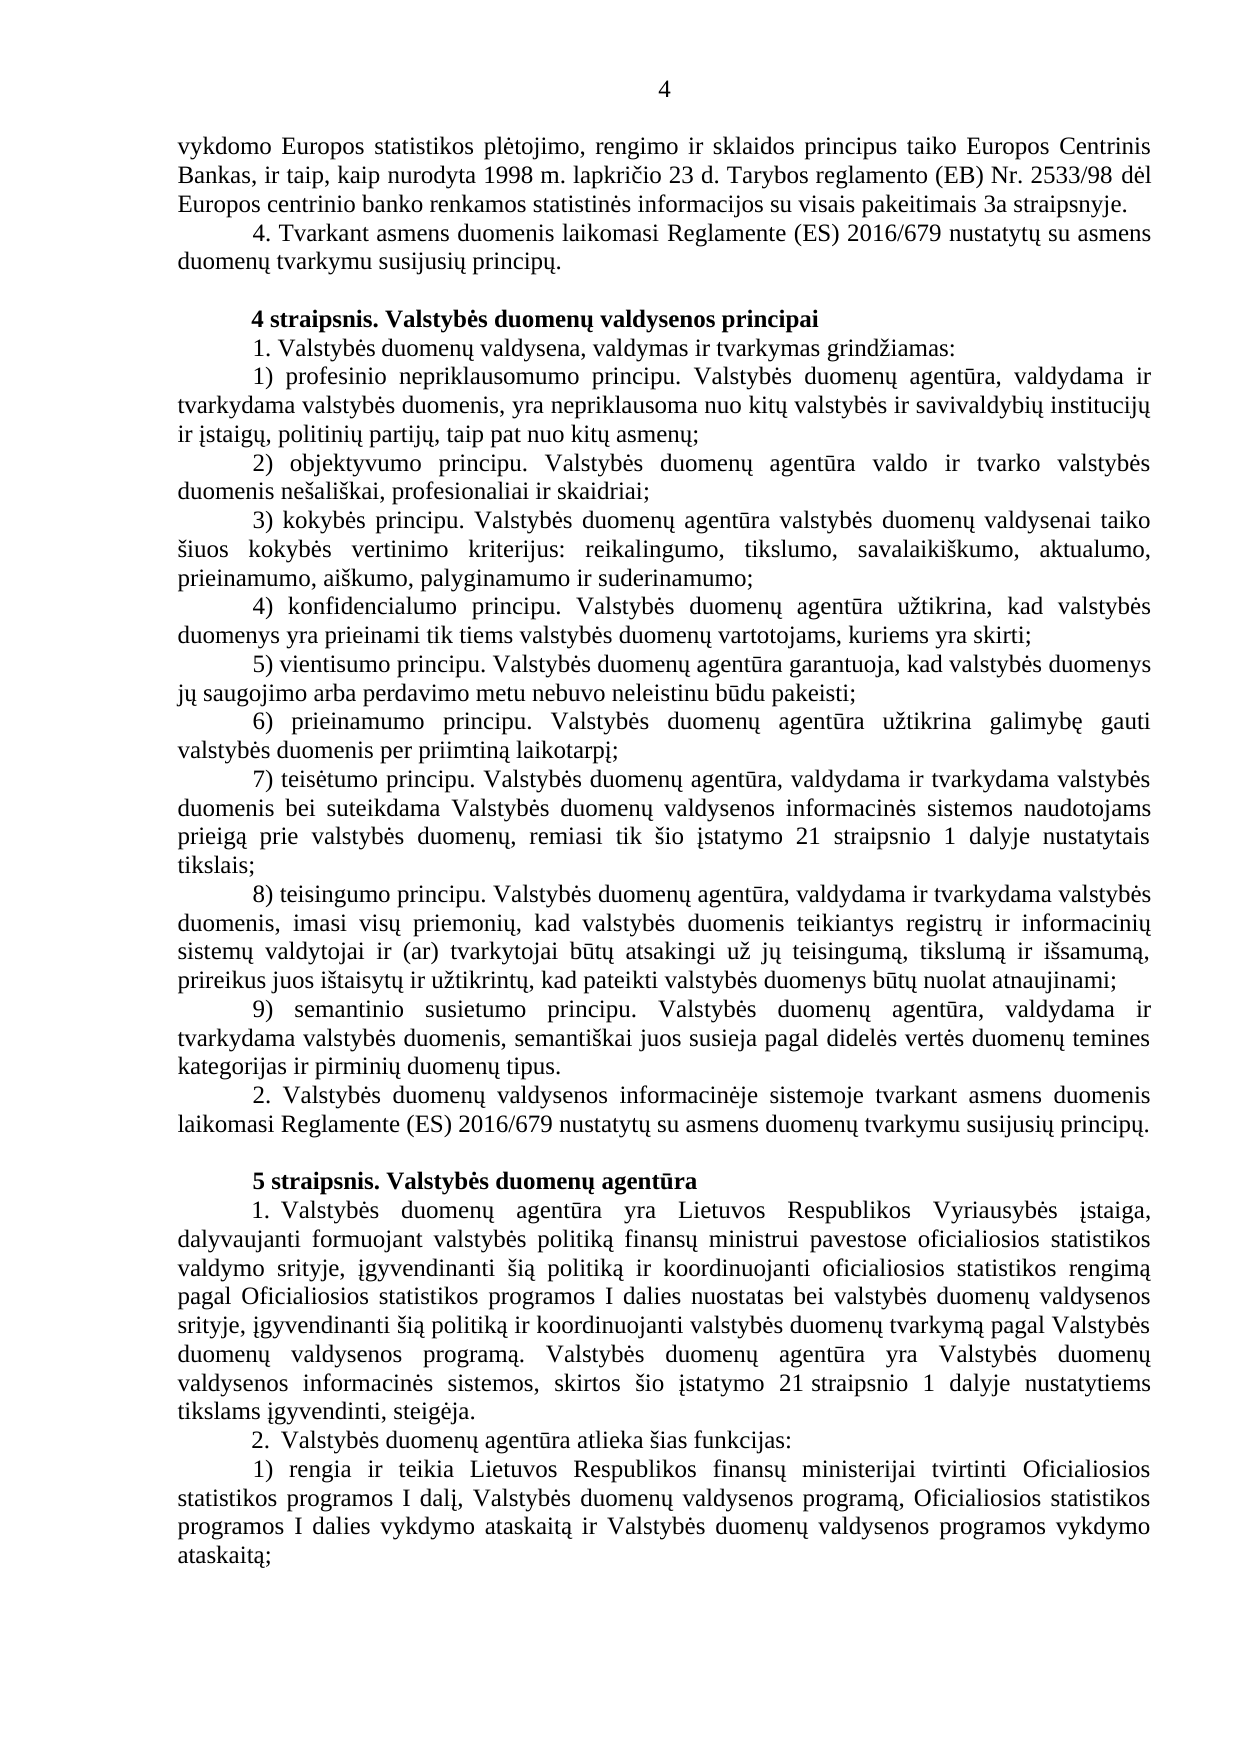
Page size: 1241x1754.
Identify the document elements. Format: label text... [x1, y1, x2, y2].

text 2. Valstybės duomenų agentūra atlieka šias funkcijas: [177, 1425, 1152, 1454]
text 1) profesinio nepriklausomumo principu. Valstybės duomenų agentūra, valdydama ir tvarkydama valstybės duomenis, yra nepriklausoma nuo kitų valstybės ir savivaldybių institucijų ir įstaigų, politinių partijų, taip pat nuo kitų asmenų; [177, 361, 1152, 448]
text 2. Valstybės duomenų valdysenos informacinėje sistemoje tvarkant asmens duomenis laikomasi Reglamente (ES) 2016/679 nustatytų su asmens duomenų tvarkymu susijusių principų. [177, 1080, 1152, 1138]
text 9) semantinio susietumo principu. Valstybės duomenų agentūra, valdydama ir tvarkydama valstybės duomenis, semantiškai juos susieja pagal didelės vertės duomenų temines kategorijas ir pirminių duomenų tipus. [177, 994, 1152, 1080]
text 4) konfidencialumo principu. Valstybės duomenų agentūra užtikrina, kad valstybės duomenys yra prieinami tik tiems valstybės duomenų vartotojams, kuriems yra skirti; [177, 591, 1152, 649]
text 3) kokybės principu. Valstybės duomenų agentūra valstybės duomenų valdysenai taiko šiuos kokybės vertinimo kriterijus: reikalingumo, tikslumo, savalaikiškumo, aktualumo, prieinamumo, aiškumo, palyginamumo ir suderinamumo; [177, 505, 1152, 591]
text 8) teisingumo principu. Valstybės duomenų agentūra, valdydama ir tvarkydama valstybės duomenis, imasi visų priemonių, kad valstybės duomenis teikiantys registrų ir informacinių sistemų valdytojai ir (ar) tvarkytojai būtų atsakingi už jų teisingumą, tikslumą ir išsamumą, prireikus juos ištaisytų ir užtikrintų, kad pateikti valstybės duomenys būtų nuolat atnaujinami; [177, 879, 1152, 994]
text 1. Valstybės duomenų agentūra yra Lietuvos Respublikos Vyriausybės įstaiga, dalyvaujanti formuojant valstybės politiką finansų ministrui pavestose oficialiosios statistikos valdymo srityje, įgyvendinanti šią politiką ir koordinuojanti oficialiosios statistikos rengimą pagal Oficialiosios statistikos programos I dalies nuostatas bei valstybės duomenų valdysenos srityje, įgyvendinanti šią politiką ir koordinuojanti valstybės duomenų tvarkymą pagal Valstybės duomenų valdysenos programą. Valstybės duomenų agentūra yra Valstybės duomenų valdysenos informacinės sistemos, skirtos šio įstatymo 21 straipsnio 1 dalyje nustatytiems tikslams įgyvendinti, steigėja. [177, 1195, 1152, 1425]
text 5) vientisumo principu. Valstybės duomenų agentūra garantuoja, kad valstybės duomenys jų saugojimo arba perdavimo metu nebuvo neleistinu būdu pakeisti; [177, 649, 1152, 706]
text vykdomo Europos statistikos plėtojimo, rengimo ir sklaidos principus taiko Europos Centrinis Bankas, ir taip, kaip nurodyta 1998 m. lapkričio 23 d. Tarybos reglamento (EB) Nr. 2533/98 dėl Europos centrinio banko renkamos statistinės informacijos su visais pakeitimais 3a straipsnyje. [177, 131, 1152, 218]
text 2) objektyvumo principu. Valstybės duomenų agentūra valdo ir tvarko valstybės duomenis nešališkai, profesionaliai ir skaidriai; [177, 448, 1152, 505]
text 1) rengia ir teikia Lietuvos Respublikos finansų ministerijai tvirtinti Oficialiosios statistikos programos I dalį, Valstybės duomenų valdysenos programą, Oficialiosios statistikos programos I dalies vykdymo ataskaitą ir Valstybės duomenų valdysenos programos vykdymo ataskaitą; [177, 1454, 1152, 1569]
text 1. Valstybės duomenų valdysena, valdymas ir tvarkymas grindžiamas: [252, 333, 1152, 361]
text 4. Tvarkant asmens duomenis laikomasi Reglamente (ES) 2016/679 nustatytų su asmens duomenų tvarkymu susijusių principų. [177, 218, 1152, 275]
subtitle 4 straipsnis. Valstybės duomenų valdysenos principai [177, 304, 1152, 333]
subtitle 5 straipsnis. Valstybės duomenų agentūra [177, 1166, 1152, 1195]
text 7) teisėtumo principu. Valstybės duomenų agentūra, valdydama ir tvarkydama valstybės duomenis bei suteikdama Valstybės duomenų valdysenos informacinės sistemos naudotojams prieigą prie valstybės duomenų, remiasi tik šio įstatymo 21 straipsnio 1 dalyje nustatytais tikslais; [177, 764, 1152, 879]
text 6) prieinamumo principu. Valstybės duomenų agentūra užtikrina galimybę gauti valstybės duomenis per priimtiną laikotarpį; [177, 706, 1152, 764]
